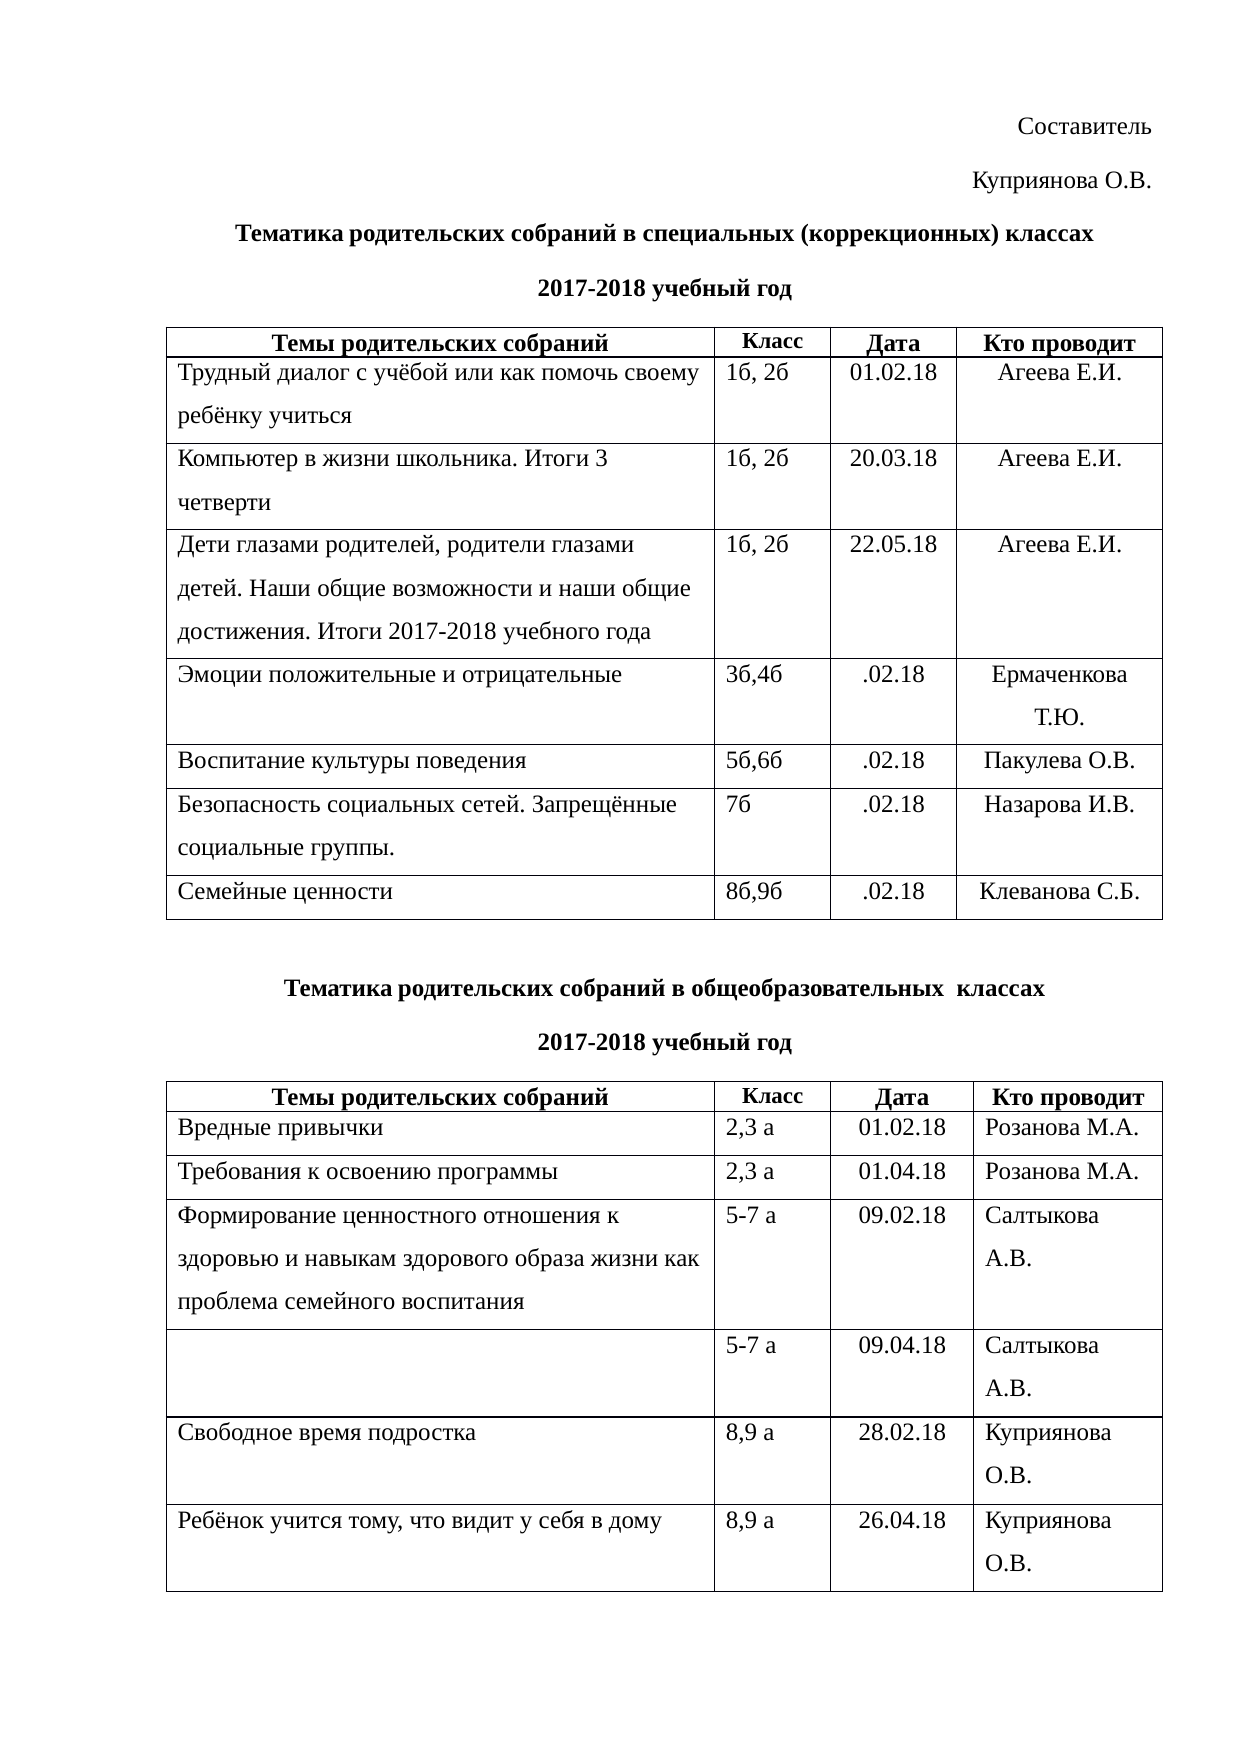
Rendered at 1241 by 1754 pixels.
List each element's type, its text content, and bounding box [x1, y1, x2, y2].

table_cell .02.18 [831, 789, 956, 875]
table_cell 09.02.18 [831, 1200, 973, 1329]
table_cell Семейные ценности [167, 876, 714, 919]
table_cell Розанова М.А. [974, 1156, 1162, 1199]
table_cell Салтыкова А.В. [974, 1330, 1162, 1416]
table_cell Куприянова О.В. [974, 1418, 1162, 1504]
table_cell 22.05.18 [831, 530, 956, 658]
table_cell 8,9 а [715, 1505, 830, 1591]
table_cell Формирование ценностного отношения к здоровью и навыкам здорового образа жизни как проблема семейного воспитания [167, 1200, 714, 1329]
text Тематика родительских собраний в специальных (коррекционных) классах [177, 218, 1152, 248]
table_header Кто проводит [957, 328, 1162, 356]
table_cell Пакулева О.В. [957, 745, 1162, 788]
table_cell 09.04.18 [831, 1330, 973, 1416]
table_cell 26.04.18 [831, 1505, 973, 1591]
table_cell 2,3 а [715, 1112, 830, 1155]
table_cell 5б,6б [715, 745, 830, 788]
table_header Темы родительских собраний [167, 328, 714, 356]
table_cell 8б,9б [715, 876, 830, 919]
text Куприянова О.В. [177, 165, 1152, 193]
table_cell 5-7 а [715, 1330, 830, 1416]
table_header Класс [715, 328, 830, 356]
table_cell 1б, 2б [715, 358, 830, 442]
table_cell Свободное время подростка [167, 1418, 714, 1504]
table_cell Салтыкова А.В. [974, 1200, 1162, 1329]
table_cell Агеева Е.И. [957, 444, 1162, 528]
table_cell 1б, 2б [715, 530, 830, 658]
text Составитель [177, 111, 1152, 139]
table_cell .02.18 [831, 876, 956, 919]
table_cell Куприянова О.В. [974, 1505, 1162, 1591]
table_cell Трудный диалог с учёбой или как помочь своему ребёнку учиться [167, 358, 714, 442]
table_cell Клеванова С.Б. [957, 876, 1162, 919]
table_cell 28.02.18 [831, 1418, 973, 1504]
table_cell Агеева Е.И. [957, 530, 1162, 658]
text Тематика родительских собраний в общеобразовательных классах [177, 973, 1152, 1002]
table_cell 01.04.18 [831, 1156, 973, 1199]
table_cell Воспитание культуры поведения [167, 745, 714, 788]
table_cell 1б, 2б [715, 444, 830, 528]
table_cell 20.03.18 [831, 444, 956, 528]
table_cell Вредные привычки [167, 1112, 714, 1155]
table_cell Требования к освоению программы [167, 1156, 714, 1199]
table_cell Розанова М.А. [974, 1112, 1162, 1155]
table_cell Эмоции положительные и отрицательные [167, 659, 714, 744]
table_cell Агеева Е.И. [957, 358, 1162, 442]
table_cell Компьютер в жизни школьника. Итоги 3 четверти [167, 444, 714, 528]
text 2017-2018 учебный год [177, 273, 1152, 301]
table_cell 2,3 а [715, 1156, 830, 1199]
table_cell 8,9 а [715, 1418, 830, 1504]
table_header Дата [831, 1082, 973, 1111]
table_header Темы родительских собраний [167, 1082, 714, 1111]
table_header Дата [831, 328, 956, 356]
table_cell Назарова И.В. [957, 789, 1162, 875]
table_cell Ребёнок учится тому, что видит у себя в дому [167, 1505, 714, 1591]
table_cell 01.02.18 [831, 1112, 973, 1155]
table_cell Дети глазами родителей, родители глазами детей. Наши общие возможности и наши общие достижения. Итоги 2017-2018 учебного года [167, 530, 714, 658]
table_cell Ермаченкова Т.Ю. [957, 659, 1162, 744]
table_cell [167, 1330, 714, 1416]
table_cell .02.18 [831, 745, 956, 788]
table_cell 3б,4б [715, 659, 830, 744]
table_cell .02.18 [831, 659, 956, 744]
table_cell 5-7 а [715, 1200, 830, 1329]
table_header Кто проводит [974, 1082, 1162, 1111]
table_cell 7б [715, 789, 830, 875]
table_header Класс [715, 1082, 830, 1111]
text 2017-2018 учебный год [177, 1027, 1152, 1056]
table_cell 01.02.18 [831, 358, 956, 442]
table_cell Безопасность социальных сетей. Запрещённые социальные группы. [167, 789, 714, 875]
